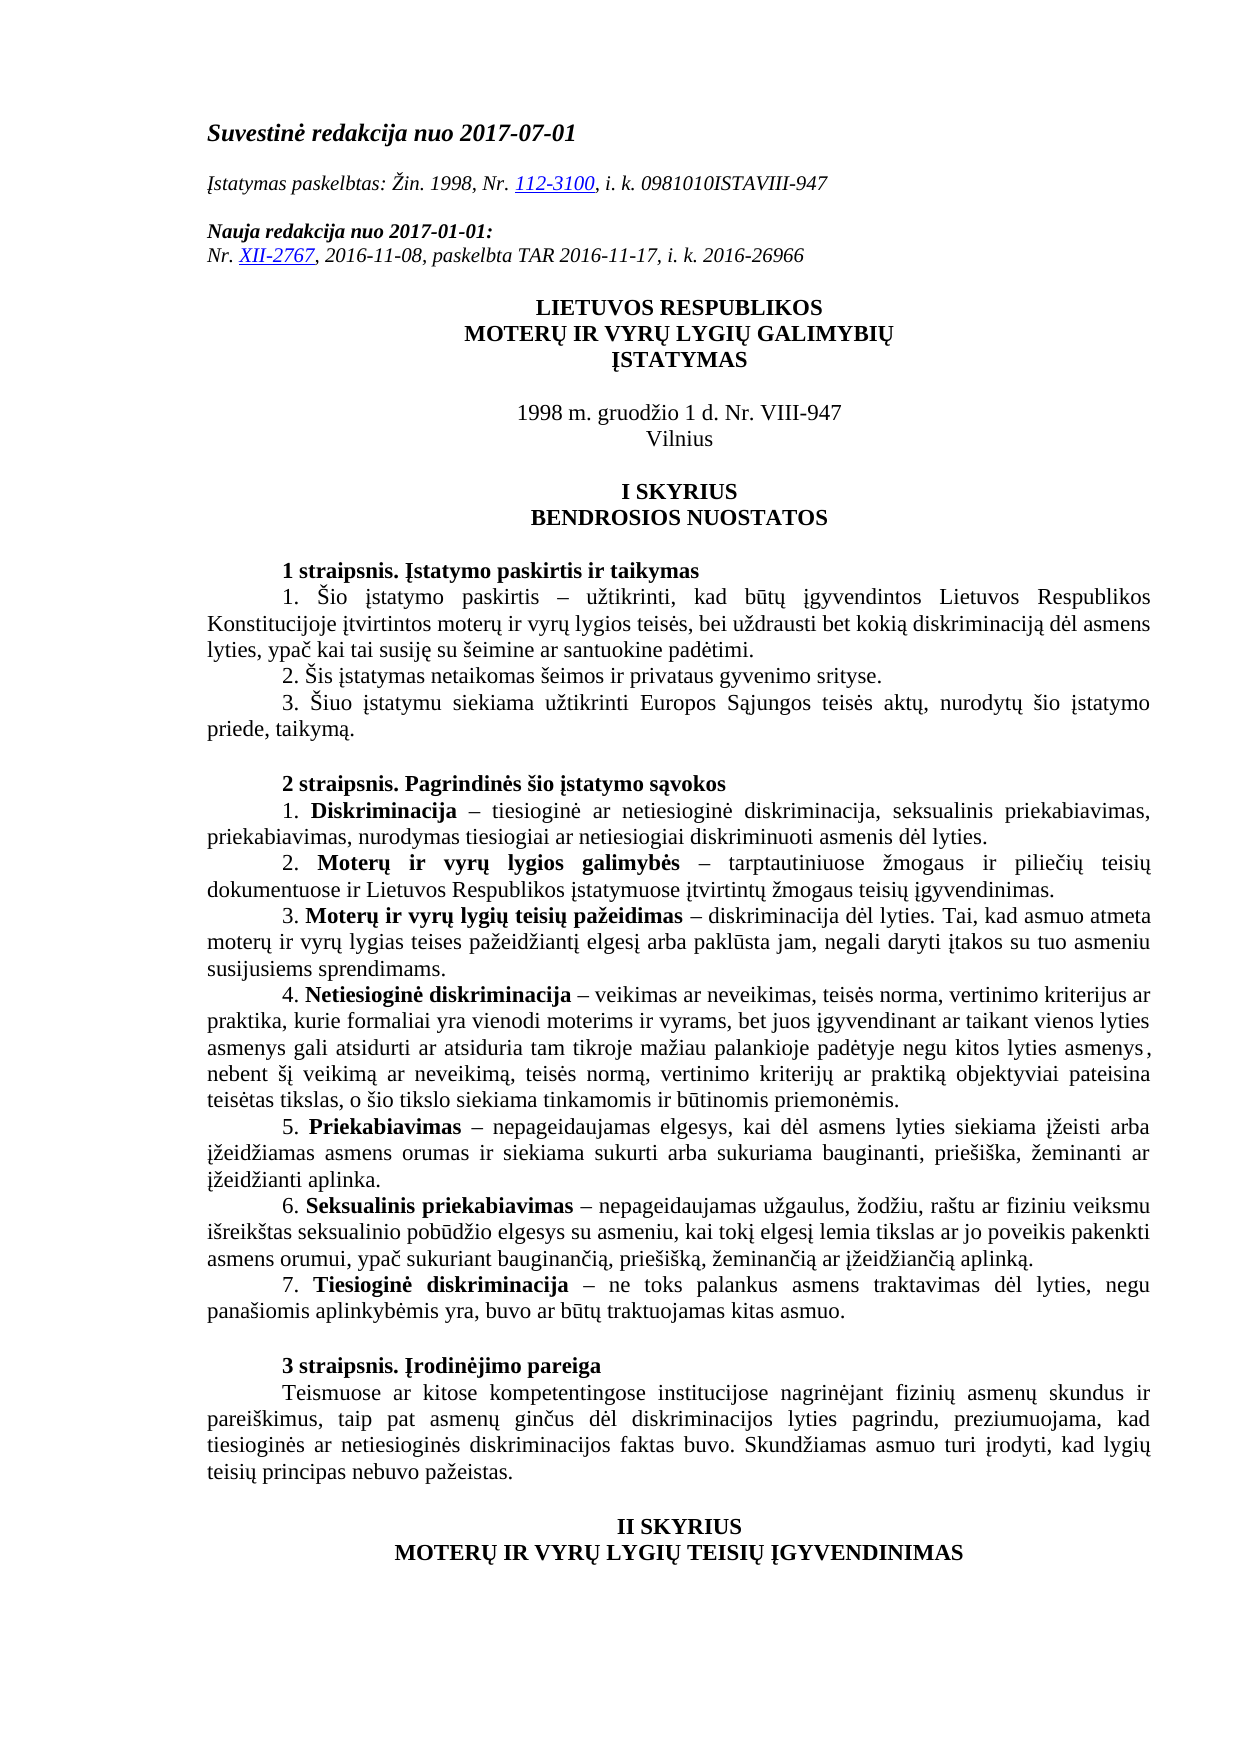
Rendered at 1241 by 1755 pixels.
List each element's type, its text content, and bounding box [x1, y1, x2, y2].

text Nr. XII-2767, 2016-11-08, paskelbta TAR 2016-11-17, i. k. 2016-26966 [207, 243, 1152, 267]
text Įstatymas paskelbtas: Žin. 1998, Nr. 112-3100, i. k. 0981010ISTAVIII-947 [207, 171, 1152, 195]
text II SKYRIUS [207, 1513, 1152, 1539]
text 1998 m. gruodžio 1 d. Nr. VIII-947 [207, 399, 1152, 425]
text 4. Netiesioginė diskriminacija – veikimas ar neveikimas, teisės norma, vertinimo kriterijus ar praktika, kurie formaliai yra vienodi moterims ir vyrams, bet juos įgyvendinant ar taikant vienos lyties asmenys gali atsidurti ar atsiduria tam tikroje mažiau palankioje padėtyje negu kitos lyties asmenys, nebent šį veikimą ar neveikimą, teisės normą, vertinimo kriterijų ar praktiką objektyviai pateisina teisėtas tikslas, o šio tikslo siekiama tinkamomis ir būtinomis priemonėmis. [207, 981, 1152, 1113]
text LIETUVOS RESPUBLIKOS MOTERŲ IR VYRŲ LYGIŲ GALIMYBIŲ ĮSTATYMAS [207, 293, 1152, 373]
text 1. Šio įstatymo paskirtis – užtikrinti, kad būtų įgyvendintos Lietuvos Respublikos Konstitucijoje įtvirtintos moterų ir vyrų lygios teisės, bei uždrausti bet kokią diskriminaciją dėl asmens lyties, ypač kai tai susiję su šeimine ar santuokine padėtimi. [207, 583, 1152, 662]
text 2. Moterų ir vyrų lygios galimybės – tarptautiniuose žmogaus ir piliečių teisių dokumentuose ir Lietuvos Respublikos įstatymuose įtvirtintų žmogaus teisių įgyvendinimas. [207, 849, 1152, 902]
text Nauja redakcija nuo 2017-01-01: [207, 219, 1152, 243]
text 3 straipsnis. Įrodinėjimo pareiga [207, 1352, 1152, 1379]
text 2. Šis įstatymas netaikomas šeimos ir privataus gyvenimo srityse. [207, 662, 1152, 689]
text 7. Tiesioginė diskriminacija – ne toks palankus asmens traktavimas dėl lyties, negu panašiomis aplinkybėmis yra, buvo ar būtų traktuojamas kitas asmuo. [207, 1271, 1152, 1324]
text 3. Šiuo įstatymu siekiama užtikrinti Europos Sąjungos teisės aktų, nurodytų šio įstatymo priede, taikymą. [207, 689, 1152, 742]
text 6. Seksualinis priekabiavimas – nepageidaujamas užgaulus, žodžiu, raštu ar fiziniu veiksmu išreikštas seksualinio pobūdžio elgesys su asmeniu, kai tokį elgesį lemia tikslas ar jo poveikis pakenkti asmens orumui, ypač sukuriant bauginančią, priešišką, žeminančią ar įžeidžiančią aplinką. [207, 1192, 1152, 1271]
text 1 straipsnis. Įstatymo paskirtis ir taikymas [207, 557, 1152, 583]
text 5. Priekabiavimas – nepageidaujamas elgesys, kai dėl asmens lyties siekiama įžeisti arba įžeidžiamas asmens orumas ir siekiama sukurti arba sukuriama bauginanti, priešiška, žeminanti ar įžeidžianti aplinka. [207, 1113, 1152, 1192]
text MOTERŲ IR VYRŲ LYGIŲ TEISIŲ ĮGYVENDINIMAS [207, 1539, 1152, 1566]
text Teismuose ar kitose kompetentingose institucijose nagrinėjant fizinių asmenų skundus ir pareiškimus, taip pat asmenų ginčus dėl diskriminacijos lyties pagrindu, preziumuojama, kad tiesioginės ar netiesioginės diskriminacijos faktas buvo. Skundžiamas asmuo turi įrodyti, kad lygių teisių principas nebuvo pažeistas. [207, 1379, 1152, 1484]
text BENDROSIOS NUOSTATOS [207, 504, 1152, 531]
text 3. Moterų ir vyrų lygių teisių pažeidimas – diskriminacija dėl lyties. Tai, kad asmuo atmeta moterų ir vyrų lygias teises pažeidžiantį elgesį arba paklūsta jam, negali daryti įtakos su tuo asmeniu susijusiems sprendimams. [207, 902, 1152, 981]
text Suvestinė redakcija nuo 2017-07-01 [207, 118, 1152, 147]
text I SKYRIUS [207, 478, 1152, 504]
text Vilnius [207, 425, 1152, 452]
text 2 straipsnis. Pagrindinės šio įstatymo sąvokos [207, 770, 1152, 797]
text 1. Diskriminacija – tiesioginė ar netiesioginė diskriminacija, seksualinis priekabiavimas, priekabiavimas, nurodymas tiesiogiai ar netiesiogiai diskriminuoti asmenis dėl lyties. [207, 797, 1152, 849]
